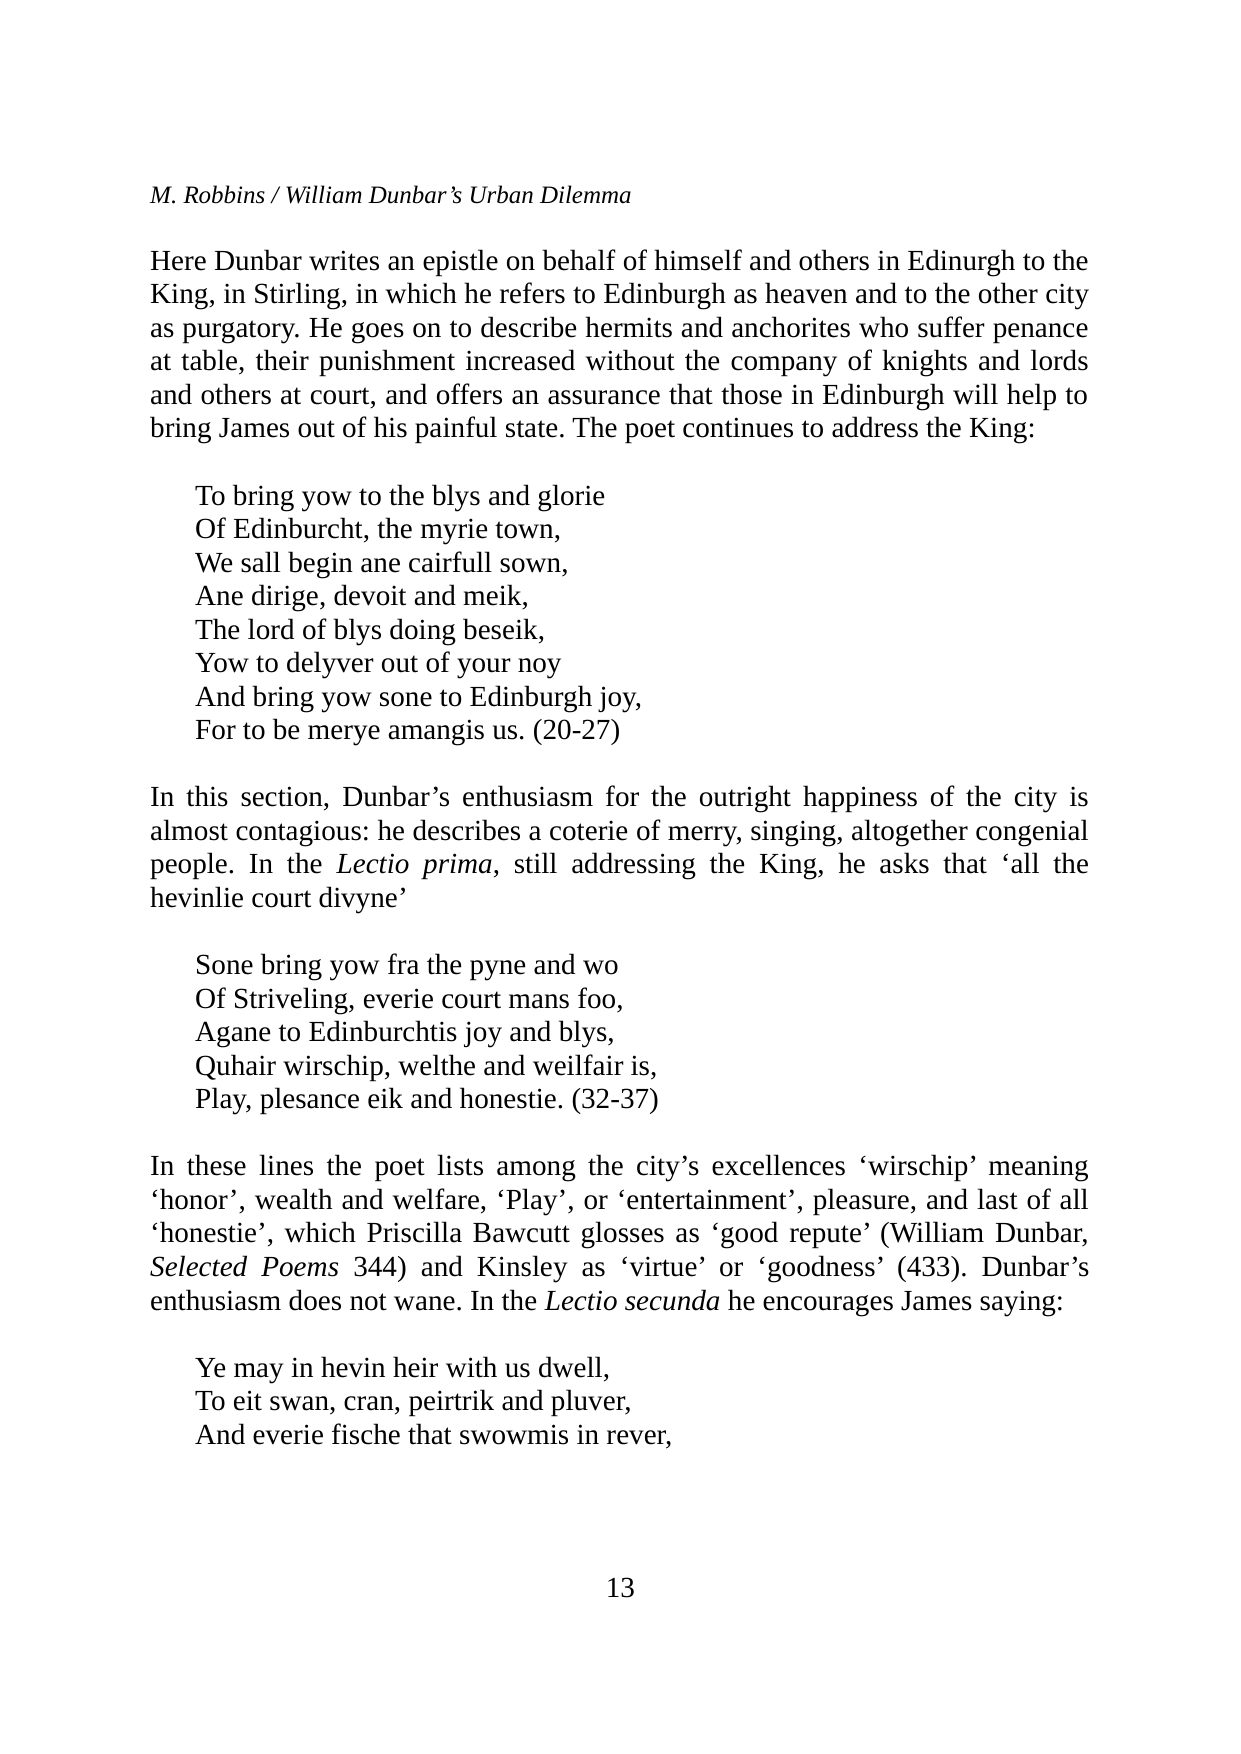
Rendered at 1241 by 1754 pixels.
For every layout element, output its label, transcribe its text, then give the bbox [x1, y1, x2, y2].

text And everie fische that swowmis in rever, [150, 1417, 1090, 1450]
text Quhair wirschip, welthe and weilfair is, [150, 1048, 1090, 1081]
text To bring yow to the blys and glorie [150, 478, 1090, 511]
text Ane dirige, devoit and meik, [150, 578, 1090, 612]
text Yow to delyver out of your noy [150, 645, 1090, 679]
text To eit swan, cran, peirtrik and pluver, [150, 1383, 1090, 1417]
text We sall begin ane cairfull sown, [150, 545, 1090, 578]
text Of Edinburcht, the myrie town, [150, 511, 1090, 545]
text Agane to Edinburchtis joy and blys, [150, 1014, 1090, 1048]
text Sone bring yow fra the pyne and wo [150, 947, 1090, 981]
text Of Striveling, everie court mans foo, [150, 981, 1090, 1014]
text And bring yow sone to Edinburgh joy, [150, 679, 1090, 712]
text In these lines the poet lists among the city’s excellences ‘wirschip’ meaning ‘honor’, wealth and welfare, ‘Play’, or ‘entertainment’, pleasure, and last of all ‘honestie’, which Priscilla Bawcutt glosses as ‘good repute’ (William Dunbar, Selected Poems 344) and Kinsley as ‘virtue’ or ‘goodness’ (433). Dunbar’s enthusiasm does not wane. In the Lectio secunda he encourages James saying: [150, 1148, 1090, 1316]
text Ye may in hevin heir with us dwell, [150, 1350, 1090, 1383]
text For to be merye amangis us. (20-27) [150, 712, 1090, 746]
text Play, plesance eik and honestie. (32-37) [150, 1081, 1090, 1115]
text In this section, Dunbar’s enthusiasm for the outright happiness of the city is almost contagious: he describes a coterie of merry, singing, altogether congenial people. In the Lectio prima, still addressing the King, he asks that ‘all the hevinlie court divyne’ [150, 779, 1090, 914]
text Here Dunbar writes an epistle on behalf of himself and others in Edinurgh to the King, in Stirling, in which he refers to Edinburgh as heaven and to the other city as purgatory. He goes on to describe hermits and anchorites who suffer penance at table, their punishment increased without the company of knights and lords and others at court, and offers an assurance that those in Edinburgh will help to bring James out of his painful state. The poet continues to address the King: [150, 243, 1090, 444]
text The lord of blys doing beseik, [150, 612, 1090, 645]
